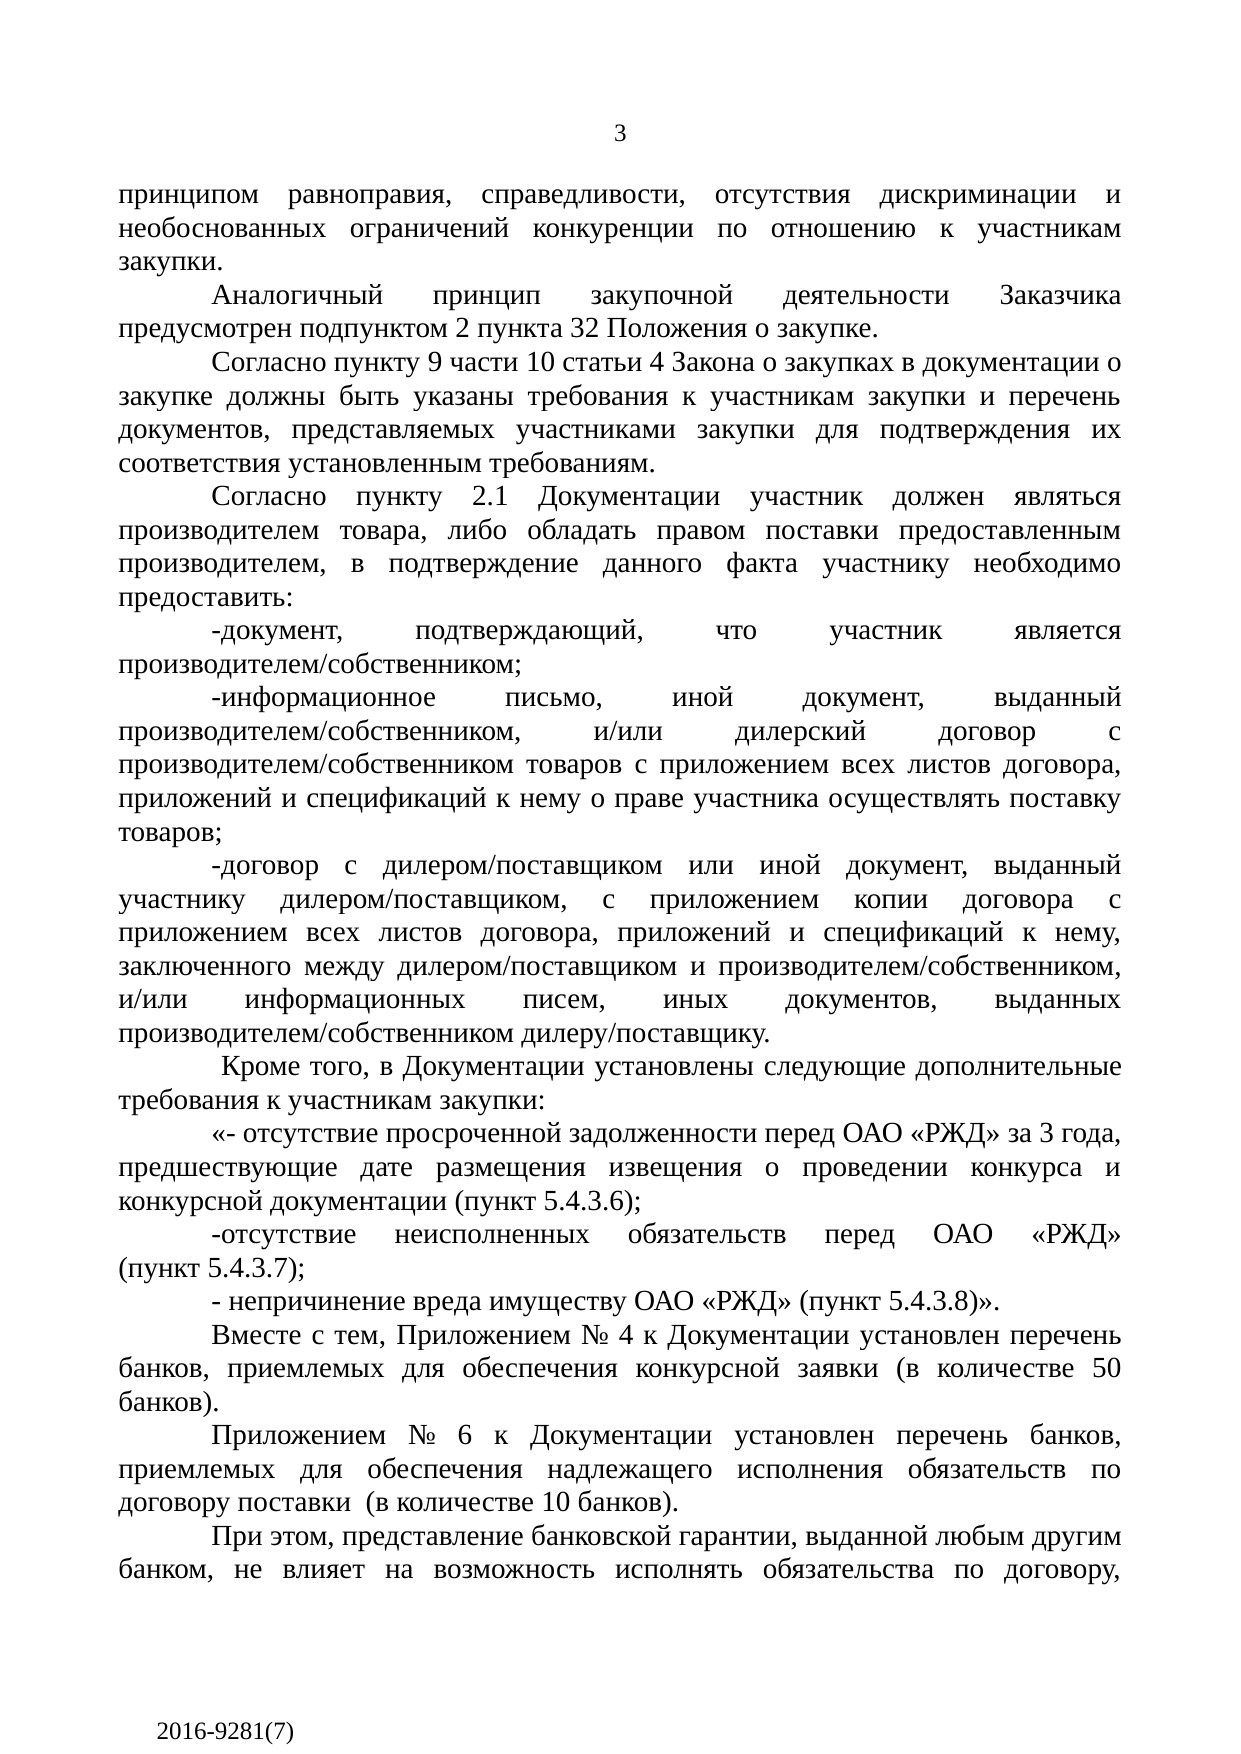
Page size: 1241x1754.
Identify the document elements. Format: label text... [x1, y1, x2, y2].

text - непричинение вреда имуществу ОАО «РЖД» (пункт 5.4.3.8)». [118, 1283, 1122, 1317]
text «- отсутствие просроченной задолженности перед ОАО «РЖД» за 3 года, предшествующие дате размещения извещения о проведении конкурса и конкурсной документации (пункт 5.4.3.6); [118, 1116, 1122, 1216]
text При этом, представление банковской гарантии, выданной любым другим банком, не влияет на возможность исполнять обязательства по договору, [118, 1518, 1122, 1585]
text Согласно пункту 9 части 10 статьи 4 Закона о закупках в документации о закупке должны быть указаны требования к участникам закупки и перечень документов, представляемых участниками закупки для подтверждения их соответствия установленным требованиям. [118, 344, 1122, 478]
text Вместе с тем, Приложением № 4 к Документации установлен перечень банков, приемлемых для обеспечения конкурсной заявки (в количестве 50 банков). [118, 1317, 1122, 1417]
text -договор с дилером/поставщиком или иной документ, выданный участнику дилером/поставщиком, с приложением копии договора с приложением всех листов договора, приложений и спецификаций к нему, заключенного между дилером/поставщиком и производителем/собственником, и/или информационных писем, иных документов, выданных производителем/собственником дилеру/поставщику. [118, 847, 1122, 1048]
text -информационное письмо, иной документ, выданный производителем/собственником, и/или дилерский договор с производителем/собственником товаров с приложением всех листов договора, приложений и спецификаций к нему о праве участника осуществлять поставку товаров; [118, 679, 1122, 847]
text -документ, подтверждающий, что участник является производителем/собственником; [118, 612, 1122, 679]
text Кроме того, в Документации установлены следующие дополнительные требования к участникам закупки: [118, 1048, 1122, 1116]
text Приложением № 6 к Документации установлен перечень банков, приемлемых для обеспечения надлежащего исполнения обязательств по договору поставки (в количестве 10 банков). [118, 1417, 1122, 1518]
text Согласно пункту 2.1 Документации участник должен являться производителем товара, либо обладать правом поставки предоставленным производителем, в подтверждение данного факта участнику необходимо предоставить: [118, 478, 1122, 612]
text -отсутствие неисполненных обязательств перед ОАО «РЖД» (пункт 5.4.3.7); [118, 1216, 1122, 1283]
text Аналогичный принцип закупочной деятельности Заказчика предусмотрен подпунктом 2 пункта 32 Положения о закупке. [118, 277, 1122, 344]
text принципом равноправия, справедливости, отсутствия дискриминации и необоснованных ограничений конкуренции по отношению к участникам закупки. [118, 176, 1122, 277]
